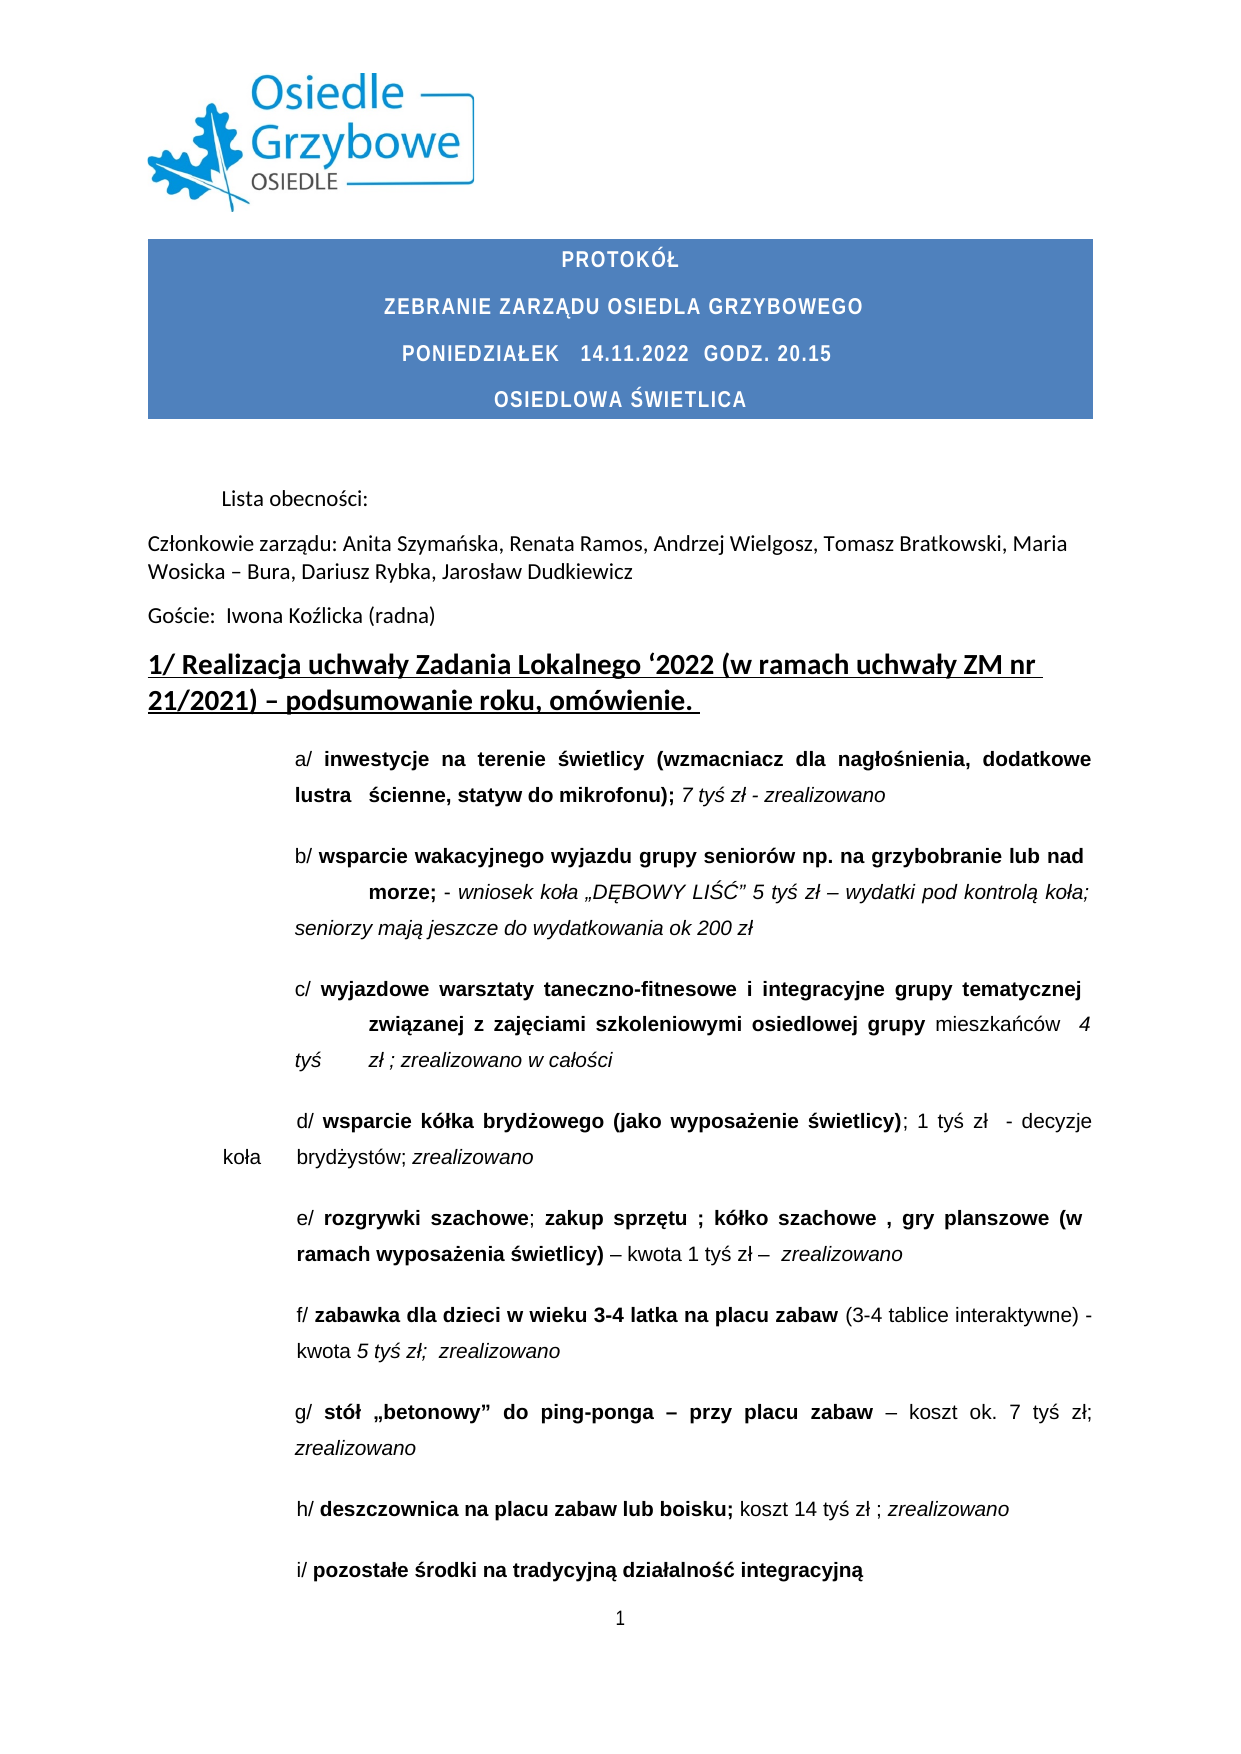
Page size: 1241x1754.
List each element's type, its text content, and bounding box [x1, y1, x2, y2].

list f/ zabawka dla dzieci w wieku 3-4 latka na placu zabaw (3-4 tablice interaktywne) - kwota 5 tyś zł; zrealizowano [223, 1303, 1093, 1363]
list h/ deszczownica na placu zabaw lub boisku; koszt 14 tyś zł ; zrealizowano [223, 1497, 1093, 1521]
subtitle Zebranie Zarządu Osiedla Grzybowego [154, 286, 1086, 319]
text 1/ Realizacja uchwały Zadania Lokalnego ‘2022 (w ramach uchwały ZM nr 21/2021) – podsumowanie roku, omówienie. [148, 646, 1093, 717]
list b/ wsparcie wakacyjnego wyjazdu grupy seniorów np. na grzybobranie lub nad morze; - wniosek koła „DĘBOWY LIŚĆ” 5 tyś zł – wydatki pod kontrolą koła; seniorzy mają jeszcze do wydatkowania ok 200 zł [294, 843, 1093, 939]
subtitle Osiedlowa świetlica [154, 380, 1086, 413]
list i/ pozostałe środki na tradycyjną działalność integracyjną [223, 1558, 1093, 1582]
list d/ wsparcie kółka brydżowego (jako wyposażenie świetlicy); 1 tyś zł - decyzje koła brydżystów; zrealizowano [223, 1109, 1093, 1169]
list c/ wyjazdowe warsztaty taneczno-fitnesowe i integracyjne grupy tematycznej związanej z zajęciami szkoleniowymi osiedlowej grupy mieszkańców 4 tyś zł ; zrealizowano w całości [294, 976, 1093, 1072]
list a/ inwestycje na terenie świetlicy (wzmacniacz dla nagłośnienia, dodatkowe lustra ścienne, statyw do mikrofonu); 7 tyś zł - zrealizowano [294, 747, 1093, 807]
text Lista obecności: [148, 484, 1093, 512]
subtitle PROTOKÓŁ [154, 246, 1086, 272]
list g/ stół „betonowy” do ping-ponga – przy placu zabaw – koszt ok. 7 tyś zł; zrealizowano [294, 1400, 1093, 1460]
list e/ rozgrywki szachowe; zakup sprzętu ; kółko szachowe , gry planszowe (w ramach wyposażenia świetlicy) – kwota 1 tyś zł – zrealizowano [223, 1206, 1093, 1266]
text Goście: Iwona Koźlicka (radna) [148, 602, 1093, 629]
text Członkowie zarządu: Anita Szymańska, Renata Ramos, Andrzej Wielgosz, Tomasz Bratkowski, Maria Wosicka – Bura, Dariusz Rybka, Jarosław Dudkiewicz [148, 529, 1093, 585]
subtitle PONIEDZIAŁEK 14.11.2022 godz. 20.15 [154, 333, 1086, 366]
